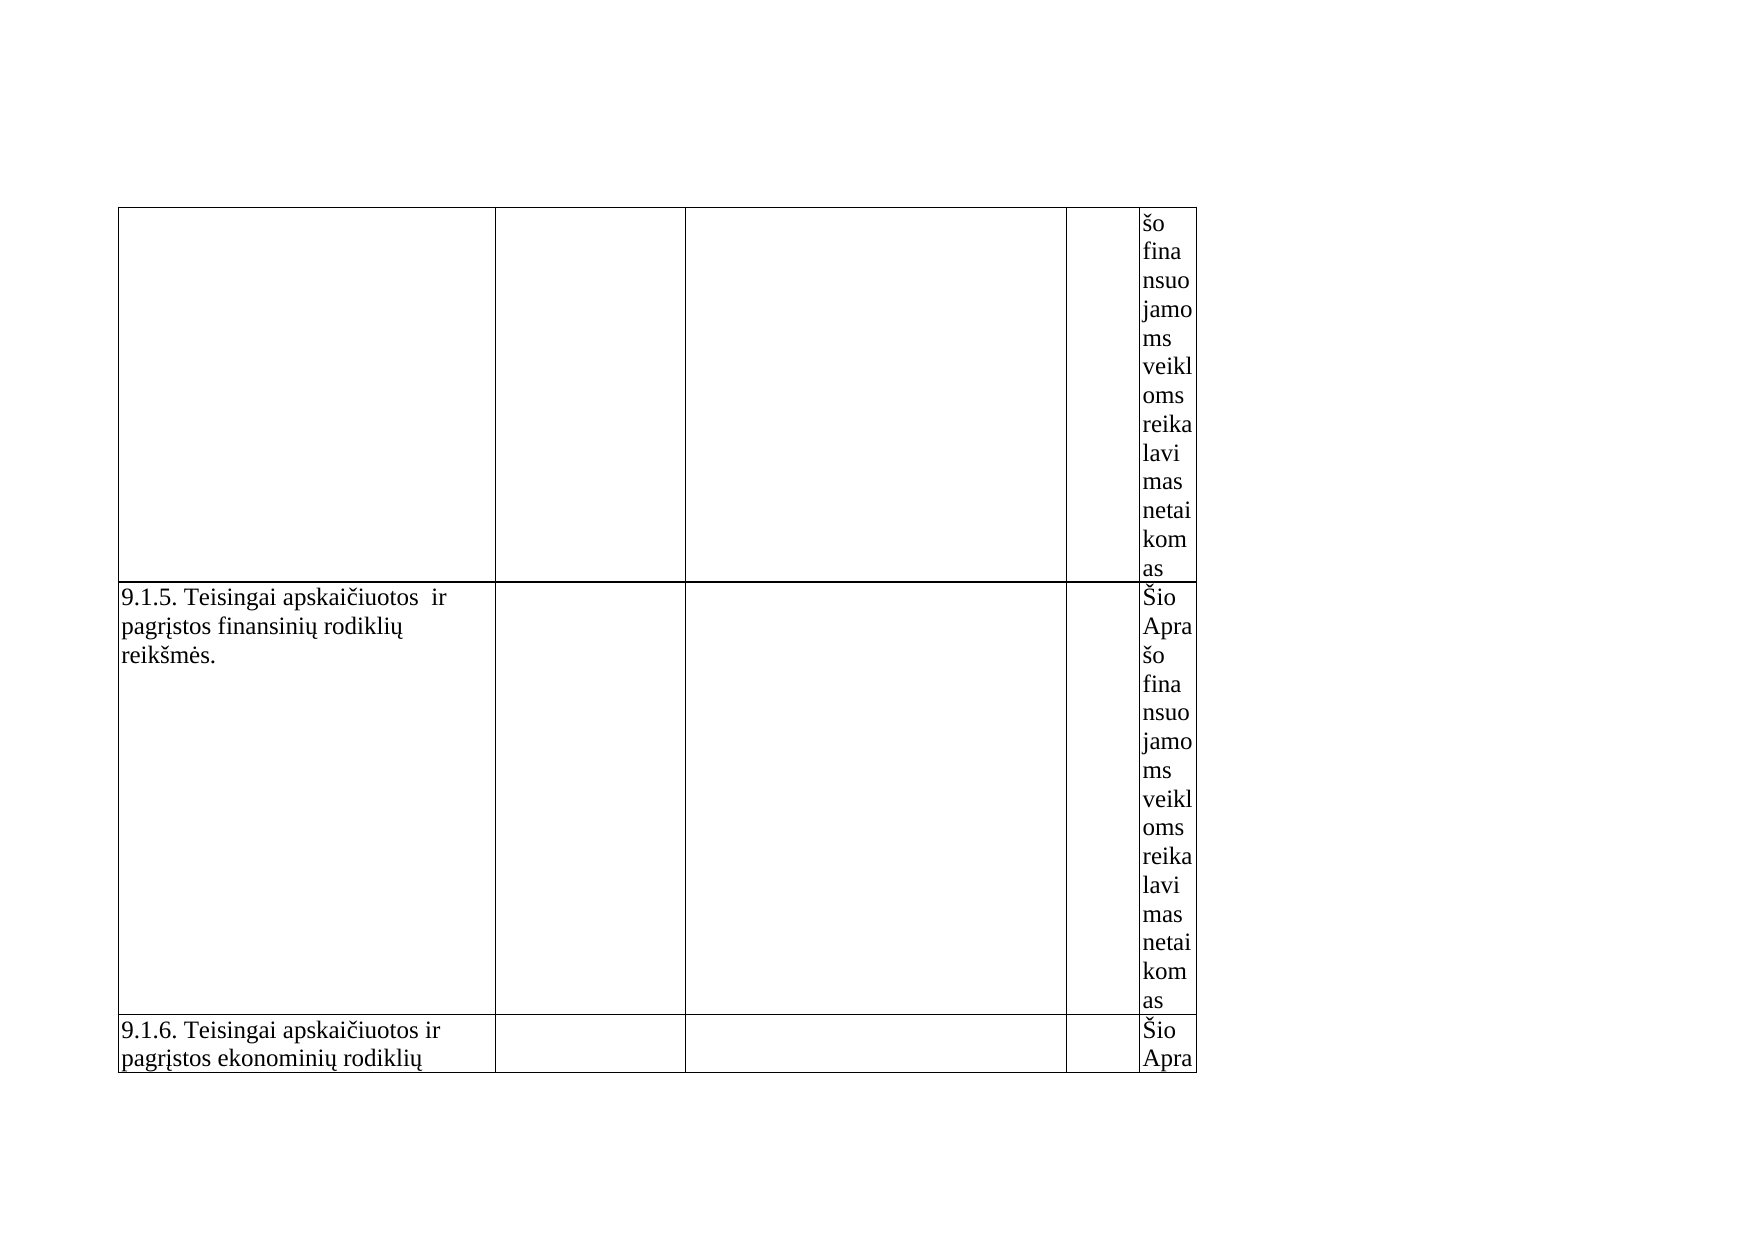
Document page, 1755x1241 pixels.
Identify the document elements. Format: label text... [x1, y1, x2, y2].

table_cell [1067, 1015, 1139, 1072]
table_cell [1067, 583, 1139, 1014]
table_cell [686, 208, 1066, 581]
table_cell [686, 583, 1066, 1014]
table_cell [686, 1015, 1066, 1072]
table_cell Šio Apra [1140, 1015, 1196, 1072]
table_cell [119, 208, 495, 581]
table_cell Šio Aprašo finansuojamoms veikloms reikalavimas netaikomas [1140, 583, 1196, 1014]
table_cell [496, 208, 685, 581]
table_cell [496, 1015, 685, 1072]
table_cell [496, 583, 685, 1014]
table_cell 9.1.5. Teisingai apskaičiuotos ir pagrįstos finansinių rodiklių reikšmės. [119, 583, 495, 1014]
table_cell 9.1.6. Teisingai apskaičiuotos ir pagrįstos ekonominių rodiklių [119, 1015, 495, 1072]
table_cell [1067, 208, 1139, 581]
table_cell šo finansuojamoms veikloms reikalavimas netaikomas [1140, 208, 1196, 581]
